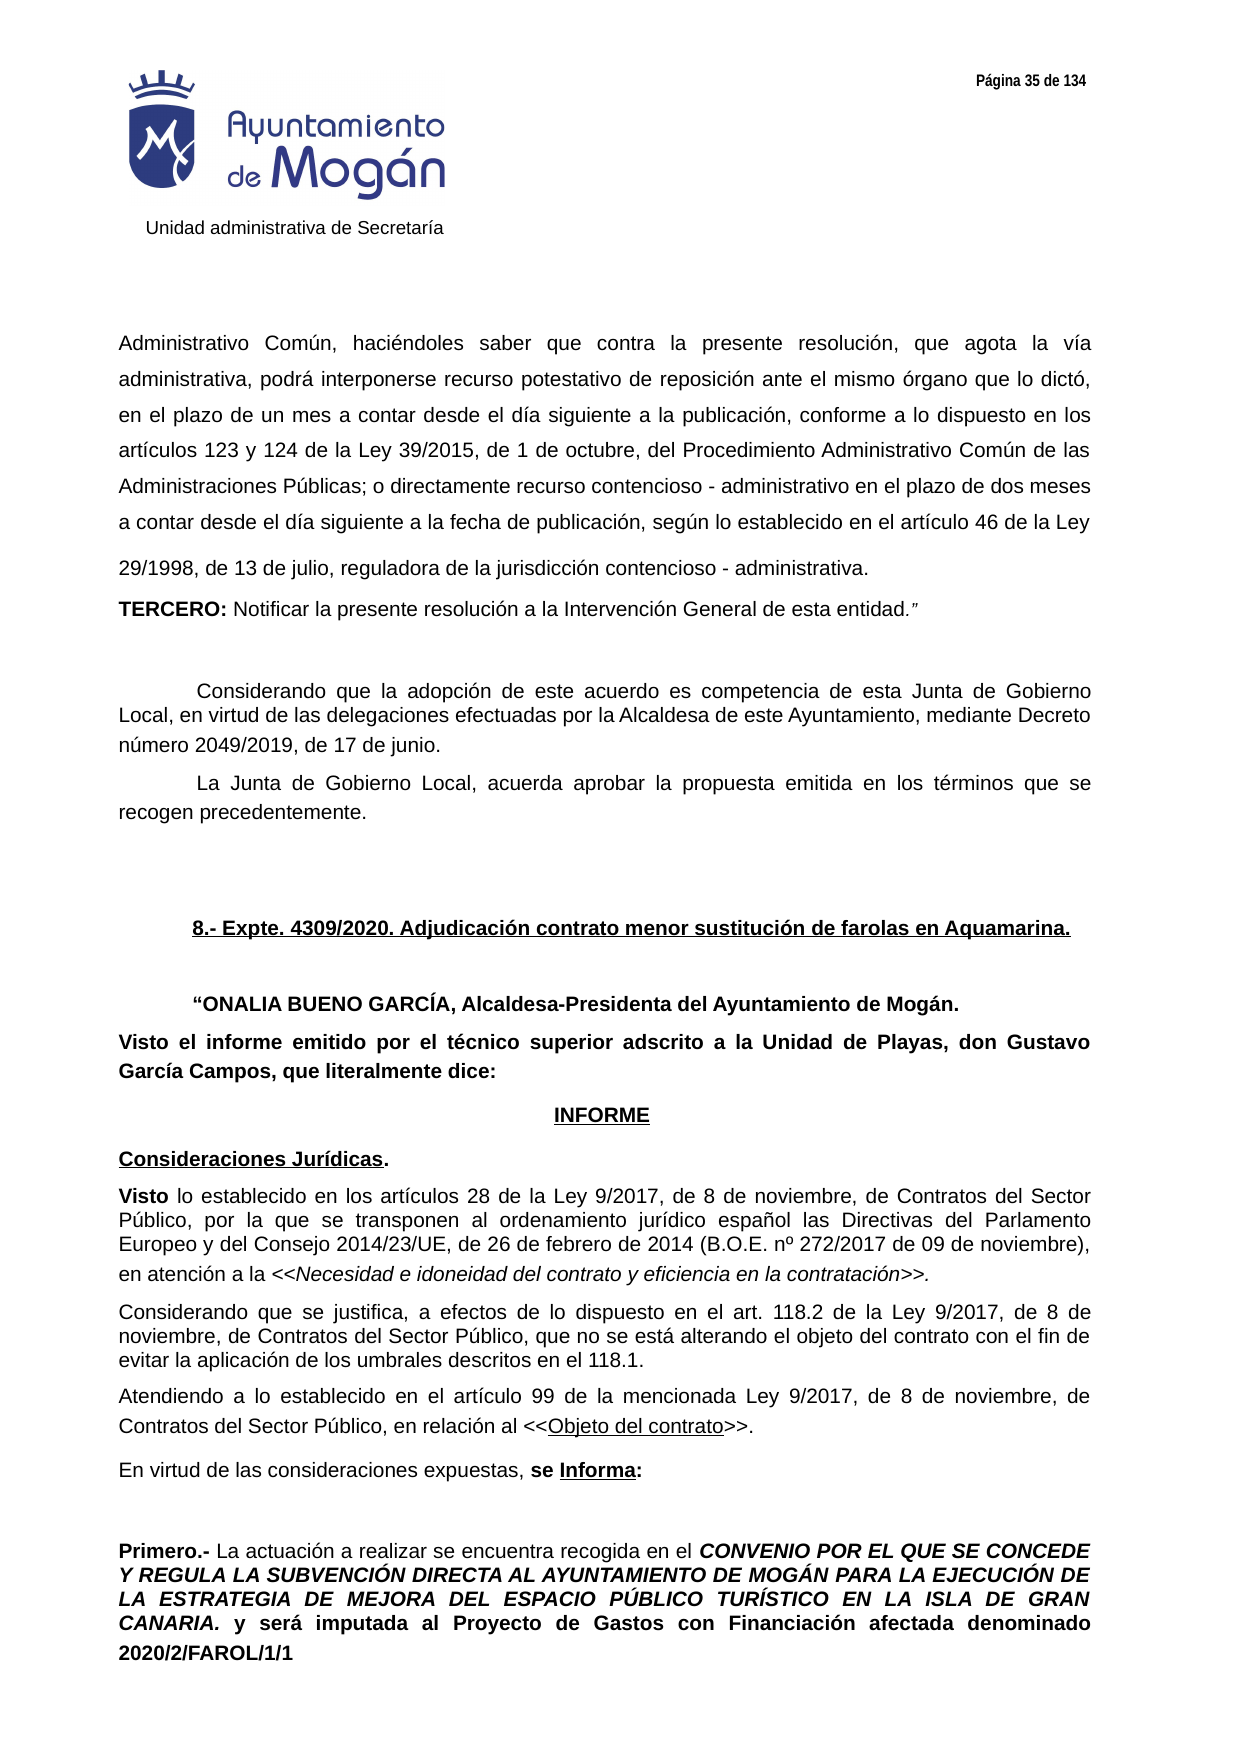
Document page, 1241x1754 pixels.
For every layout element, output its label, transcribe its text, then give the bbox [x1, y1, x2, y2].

text Visto lo establecido en los artículos 28 de la Ley 9/2017, de 8 de noviembre, de Contratos del Sector Público, por la que se transponen al ordenamiento jurídico español las Directivas del Parlamento Europeo y del Consejo 2014/23/UE, de 26 de febrero de 2014 (B.O.E. nº 272/2017 de 09 de noviembre), en atención a la <<Necesidad e idoneidad del contrato y eficiencia en la contratación>>. [118, 1184, 1092, 1287]
text Administrativo Común, haciéndoles saber que contra la presente resolución, que agota la vía administrativa, podrá interponerse recurso potestativo de reposición ante el mismo órgano que lo dictó, en el plazo de un mes a contar desde el día siguiente a la publicación, conforme a lo dispuesto en los artículos 123 y 124 de la Ley 39/2015, de 1 de octubre, del Procedimiento Administrativo Común de las Administraciones Públicas; o directamente recurso contencioso - administrativo en el plazo de dos meses a contar desde el día siguiente a la fecha de publicación, según lo establecido en el artículo 46 de la Ley 29/1998, de 13 de julio, reguladora de la jurisdicción contencioso - administrativa. [118, 331, 1092, 581]
text 8.- Expte. 4309/2020. Adjudicación contrato menor sustitución de farolas en Aquamarina. [118, 894, 1092, 939]
text Considerando que se justifica, a efectos de lo dispuesto en el art. 118.2 de la Ley 9/2017, de 8 de noviembre, de Contratos del Sector Público, que no se está alterando el objeto del contrato con el fin de evitar la aplicación de los umbrales descritos en el 118.1. [118, 1300, 1092, 1372]
text Primero.- La actuación a realizar se encuentra recogida en el CONVENIO POR EL QUE SE CONCEDE Y REGULA LA SUBVENCIÓN DIRECTA AL AYUNTAMIENTO DE MOGÁN PARA LA EJECUCIÓN DE LA ESTRATEGIA DE MEJORA DEL ESPACIO PÚBLICO TURÍSTICO EN LA ISLA DE GRAN CANARIA. y será imputada al Proyecto de Gastos con Financiación afectada denominado 2020/2/FAROL/1/1 [118, 1539, 1092, 1666]
text Atendiendo a lo establecido en el artículo 99 de la mencionada Ley 9/2017, de 8 de noviembre, de Contratos del Sector Público, en relación al <<Objeto del contrato>>. [118, 1384, 1092, 1439]
text TERCERO: Notificar la presente resolución a la Intervención General de esta entidad.” [118, 596, 1092, 620]
text Visto el informe emitido por el técnico superior adscrito a la Unidad de Playas, don Gustavo García Campos, que literalmente dice: [118, 1029, 1092, 1084]
text INFORME [118, 1097, 1092, 1128]
picture [128, 70, 445, 206]
text Consideraciones Jurídicas. [118, 1141, 1092, 1172]
text “ONALIA BUENO GARCÍA, Alcaldesa-Presidenta del Ayuntamiento de Mogán. [118, 986, 1092, 1017]
text Considerando que la adopción de este acuerdo es competencia de esta Junta de Gobierno Local, en virtud de las delegaciones efectuadas por la Alcaldesa de este Ayuntamiento, mediante Decreto número 2049/2019, de 17 de junio. [118, 679, 1092, 758]
text La Junta de Gobierno Local, acuerda aprobar la propuesta emitida en los términos que se recogen precedentemente. [118, 771, 1092, 826]
text En virtud de las consideraciones expuestas, se Informa: [118, 1452, 1092, 1483]
